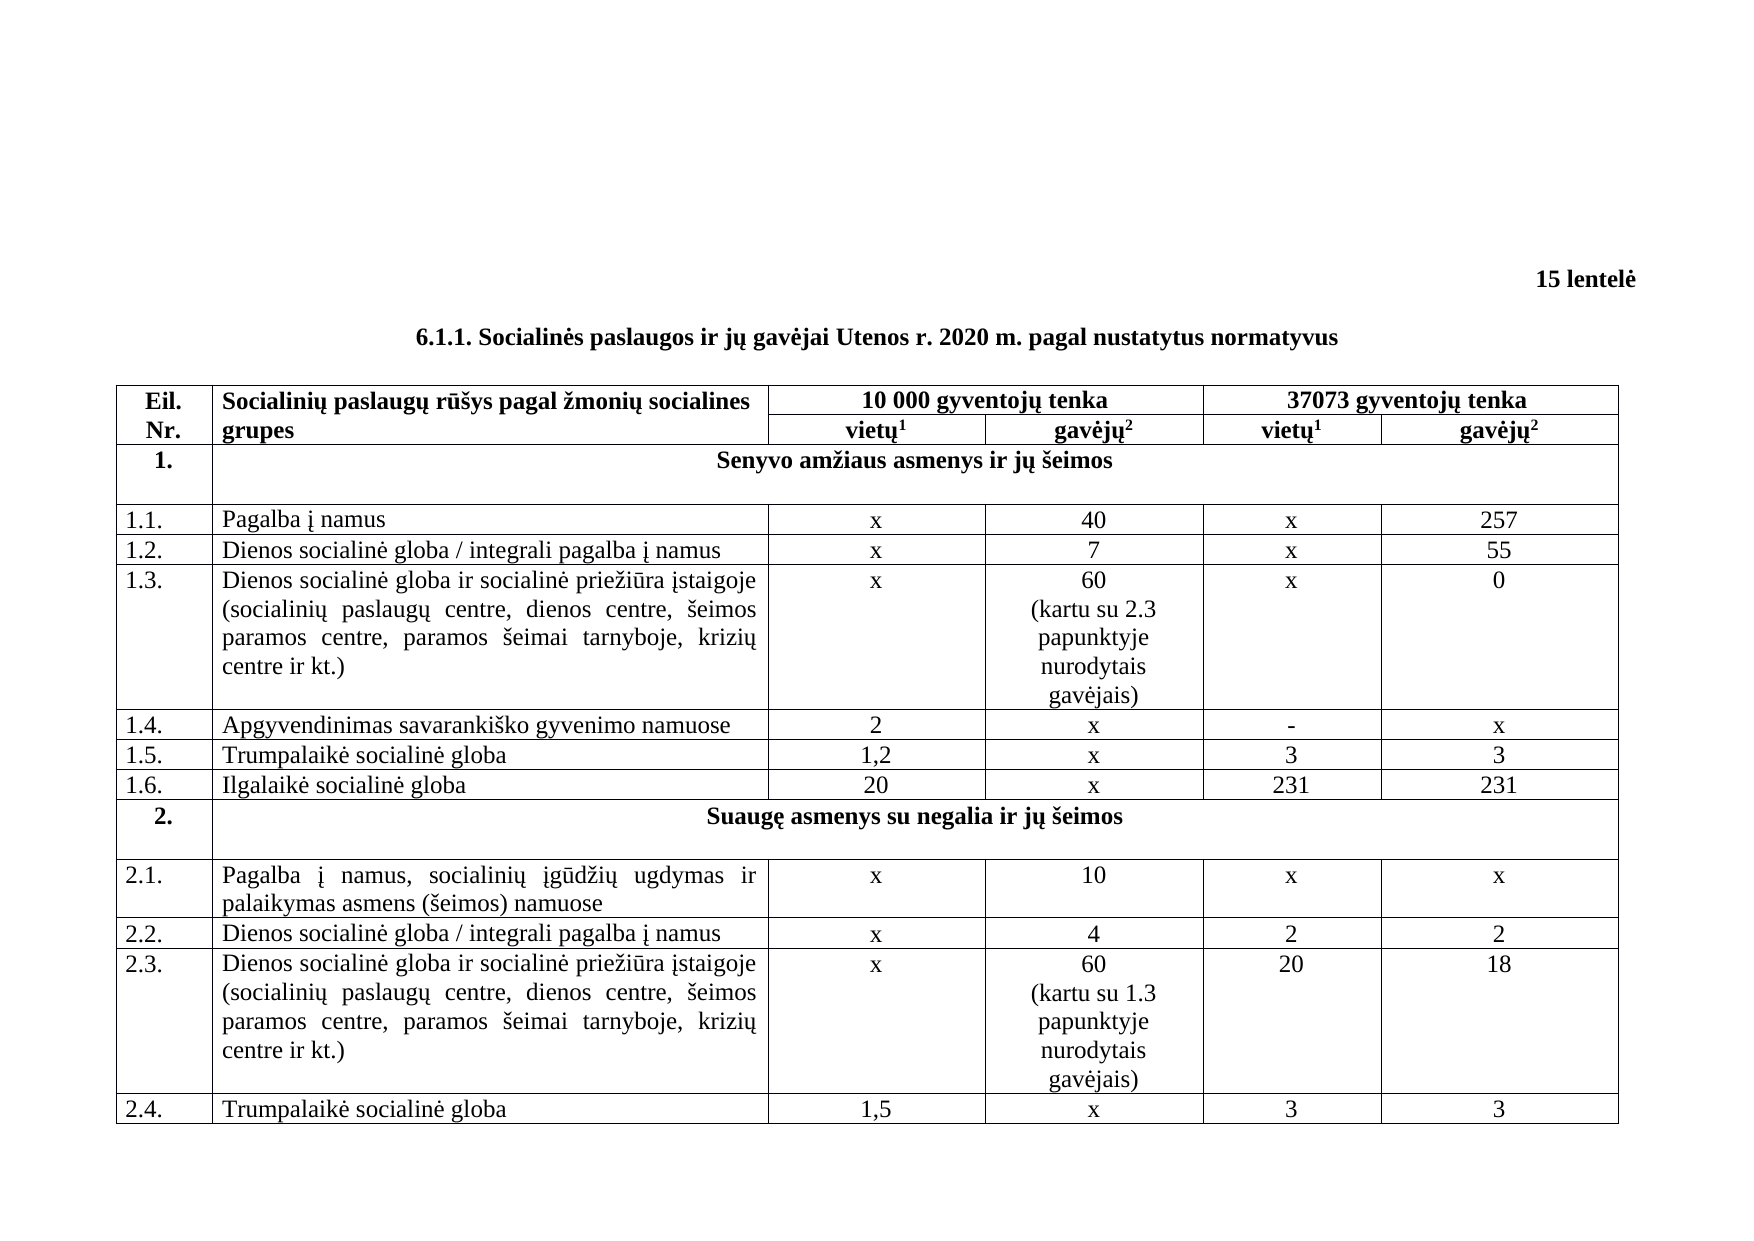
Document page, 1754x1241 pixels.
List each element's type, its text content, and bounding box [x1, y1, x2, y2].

table_cell gavėjų2 [1382, 415, 1618, 444]
table_cell 0 [1382, 565, 1618, 709]
table_cell x [769, 918, 985, 947]
table_cell 3 [1204, 740, 1381, 769]
table_cell 3 [1382, 1094, 1618, 1123]
table_cell 55 [1382, 535, 1618, 564]
table_cell 2 [1204, 918, 1381, 947]
table_cell 2 [769, 710, 985, 739]
table_cell 2.1. [117, 860, 212, 917]
table_cell gavėjų2 [986, 415, 1203, 444]
table_cell x [1204, 535, 1381, 564]
table_cell Senyvo amžiaus asmenys ir jų šeimos [213, 445, 1618, 503]
table_cell 231 [1204, 770, 1381, 799]
table_cell x [769, 949, 985, 1093]
table_cell vietų1 [769, 415, 985, 444]
table_cell x [769, 535, 985, 564]
table_cell 3 [1382, 740, 1618, 769]
table_cell Dienos socialinė globa / integrali pagalba į namus [213, 918, 768, 947]
table_cell vietų1 [1204, 415, 1381, 444]
table_cell Pagalba į namus [213, 505, 768, 534]
table_header Socialinių paslaugų rūšys pagal žmonių socialines grupes [213, 386, 768, 444]
table_cell 1,5 [769, 1094, 985, 1123]
table_cell Ilgalaikė socialinė globa [213, 770, 768, 799]
table_cell 60 (kartu su 2.3 papunktyje nurodytais gavėjais) [986, 565, 1203, 709]
table_header Eil. Nr. [117, 386, 212, 444]
table_cell x [1382, 710, 1618, 739]
table_cell Dienos socialinė globa ir socialinė priežiūra įstaigoje (socialinių paslaugų centre, dienos centre, šeimos paramos centre, paramos šeimai tarnyboje, krizių centre ir kt.) [213, 565, 768, 709]
table_cell 4 [986, 918, 1203, 947]
table_cell 10 [986, 860, 1203, 917]
table_cell 20 [769, 770, 985, 799]
table_cell x [769, 565, 985, 709]
table_cell 2.4. [117, 1094, 212, 1123]
table_cell 1.6. [117, 770, 212, 799]
table_cell - [1204, 710, 1381, 739]
table_cell 257 [1382, 505, 1618, 534]
table_cell Suaugę asmenys su negalia ir jų šeimos [213, 800, 1618, 859]
table_cell x [1382, 860, 1618, 917]
table_cell 2 [1382, 918, 1618, 947]
table_cell 20 [1204, 949, 1381, 1093]
table_cell Trumpalaikė socialinė globa [213, 1094, 768, 1123]
table_cell 1.3. [117, 565, 212, 709]
table_cell Apgyvendinimas savarankiško gyvenimo namuose [213, 710, 768, 739]
table_cell 1.4. [117, 710, 212, 739]
table_cell x [986, 770, 1203, 799]
table_cell 1.1. [117, 505, 212, 534]
table_cell 231 [1382, 770, 1618, 799]
table_cell x [769, 505, 985, 534]
table_cell 2. [117, 800, 212, 859]
table_cell x [1204, 860, 1381, 917]
table_cell 2.3. [117, 949, 212, 1093]
table_cell x [1204, 565, 1381, 709]
table_header 10 000 gyventojų tenka [769, 386, 1203, 414]
text 6.1.1. Socialinės paslaugos ir jų gavėjai Utenos r. 2020 m. pagal nustatytus normatyvus [118, 322, 1636, 350]
table_cell 18 [1382, 949, 1618, 1093]
table_cell Pagalba į namus, socialinių įgūdžių ugdymas ir palaikymas asmens (šeimos) namuose [213, 860, 768, 917]
table_cell 1. [117, 445, 212, 503]
table_cell 7 [986, 535, 1203, 564]
table_cell Trumpalaikė socialinė globa [213, 740, 768, 769]
table_cell x [1204, 505, 1381, 534]
table_cell 2.2. [117, 918, 212, 947]
table_cell 1.5. [117, 740, 212, 769]
table_cell 60 (kartu su 1.3 papunktyje nurodytais gavėjais) [986, 949, 1203, 1093]
table_cell x [986, 710, 1203, 739]
table_cell 1,2 [769, 740, 985, 769]
table_cell x [986, 1094, 1203, 1123]
table_cell Dienos socialinė globa / integrali pagalba į namus [213, 535, 768, 564]
table_cell x [986, 740, 1203, 769]
table_cell Dienos socialinė globa ir socialinė priežiūra įstaigoje (socialinių paslaugų centre, dienos centre, šeimos paramos centre, paramos šeimai tarnyboje, krizių centre ir kt.) [213, 949, 768, 1093]
table_cell 3 [1204, 1094, 1381, 1123]
table_cell x [769, 860, 985, 917]
table_cell 1.2. [117, 535, 212, 564]
table_cell 40 [986, 505, 1203, 534]
text 15 lentelė [857, 264, 1636, 293]
table_header 37073 gyventojų tenka [1204, 386, 1618, 414]
